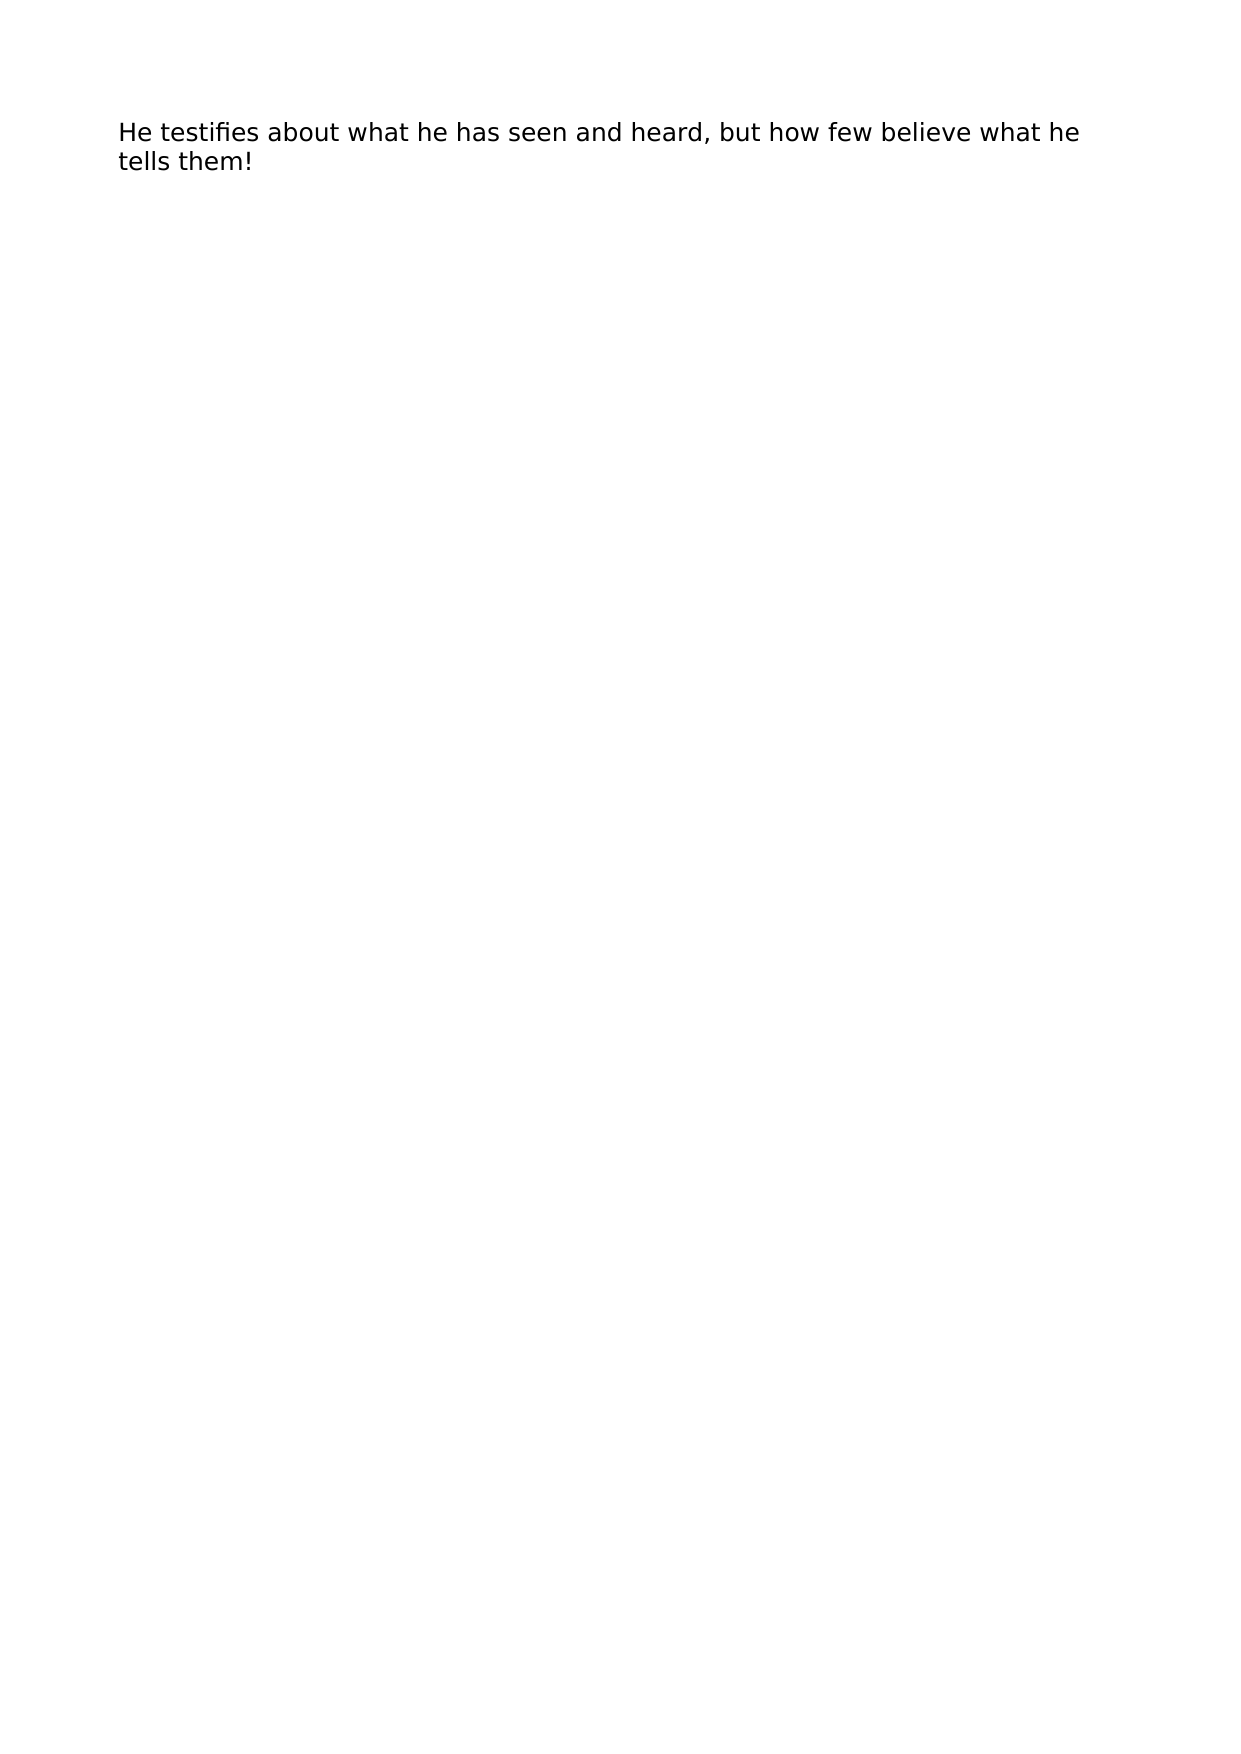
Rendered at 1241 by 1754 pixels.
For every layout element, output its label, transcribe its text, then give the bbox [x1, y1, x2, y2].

text He testifies about what he has seen and heard, but how few believe what he tells them! [118, 118, 1122, 176]
